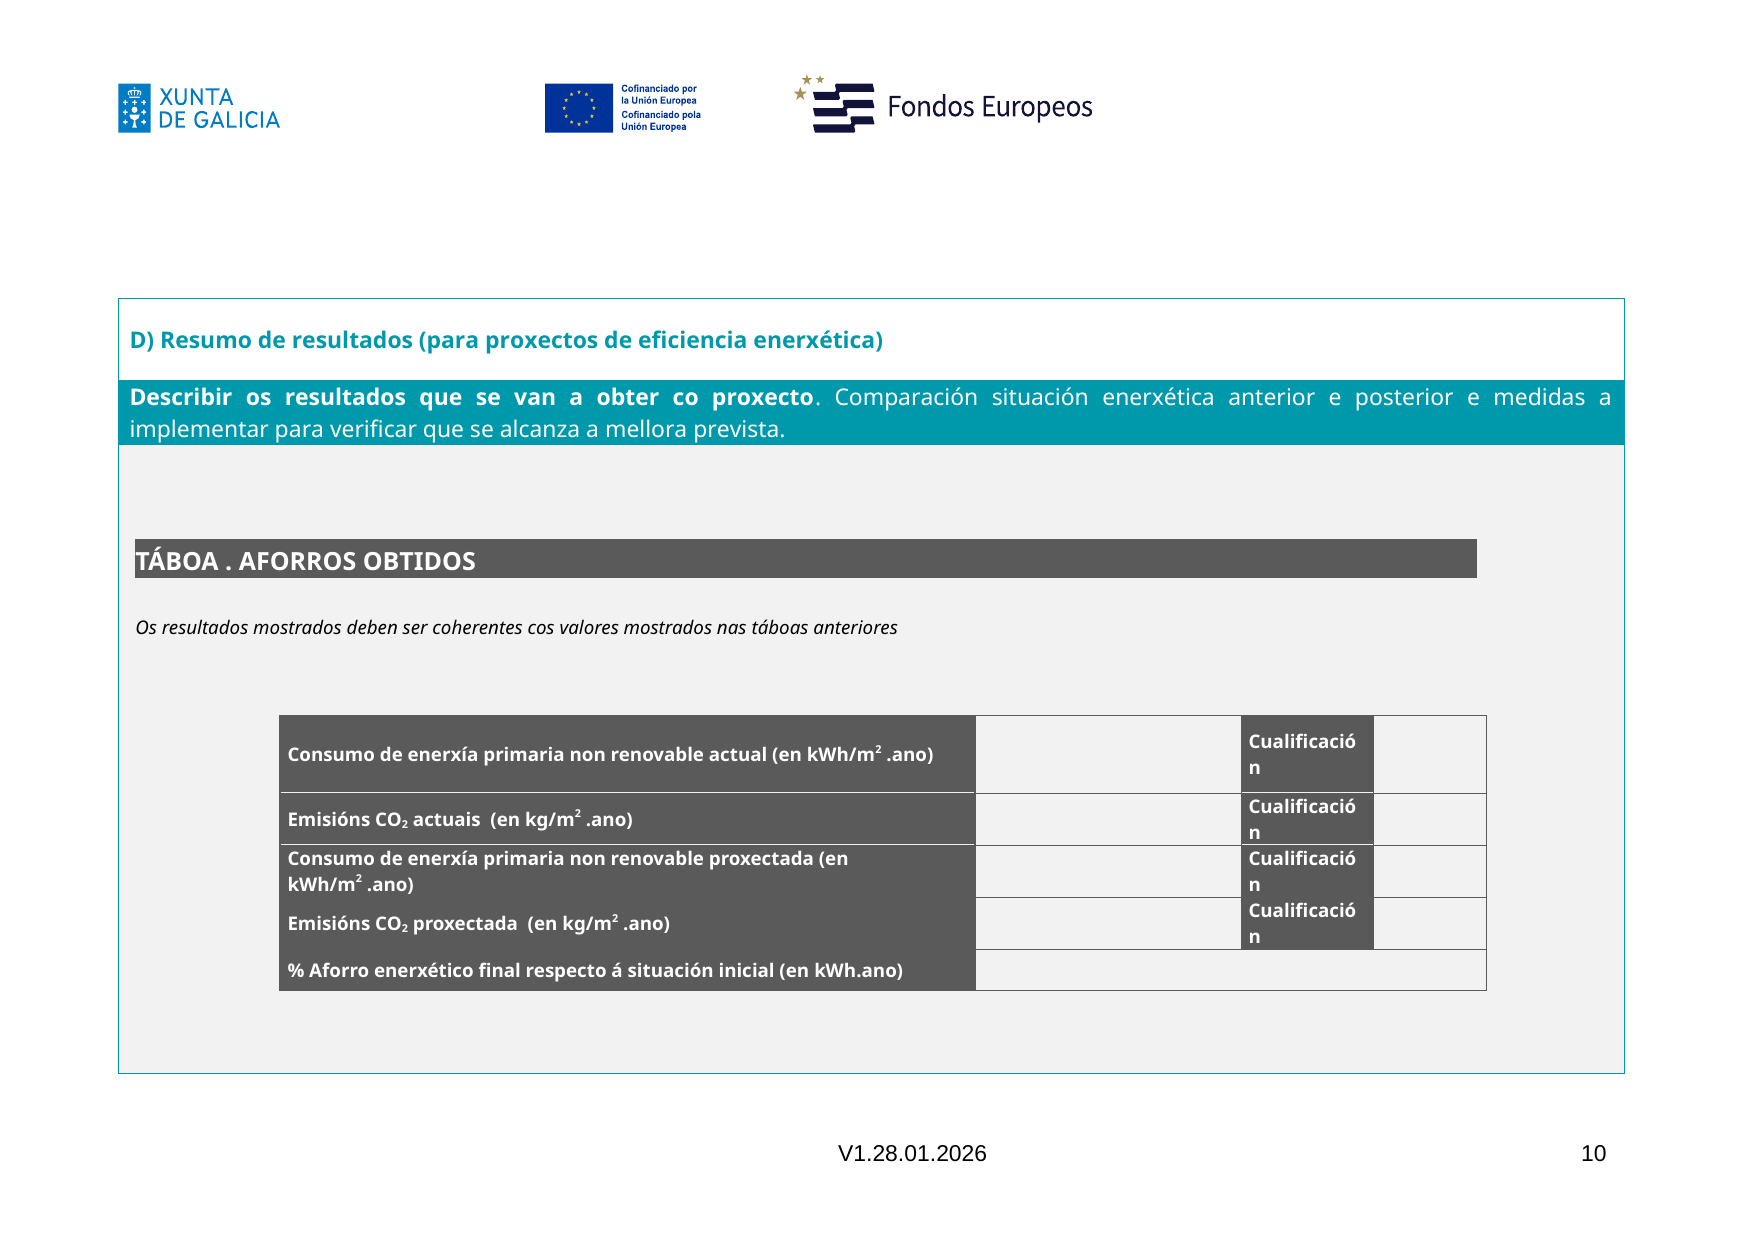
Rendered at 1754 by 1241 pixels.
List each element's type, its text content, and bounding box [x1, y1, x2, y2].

table_cell Os resultados mostrados deben ser coherentes cos valores mostrados nas táboas anteriores [135, 609, 1477, 640]
table_header TÁBOA . AFORROS OBTIDOS [135, 539, 1477, 578]
table_cell Emisións CO2 proxectada (en kg/m2 .ano) [281, 898, 974, 949]
table_cell [135, 671, 280, 715]
table_cell [1481, 640, 1486, 671]
table_cell [714, 578, 1477, 609]
table_cell [1481, 991, 1486, 1021]
table_cell [976, 898, 1241, 949]
table_cell [1477, 991, 1481, 1021]
table_cell % Aforro enerxético final respecto á situación inicial (en kWh.ano) [281, 950, 974, 990]
table_cell [1477, 671, 1481, 715]
table_cell [976, 846, 1241, 897]
table_cell [425, 991, 569, 1021]
table_cell [135, 640, 1477, 671]
table_cell [119, 445, 1624, 1073]
table_cell [135, 715, 279, 792]
table_cell [135, 990, 280, 1021]
table_cell Cualificación [1242, 716, 1373, 792]
table_cell Emisións CO2 actuais (en kg/m2 .ano) [281, 794, 974, 844]
table_cell [280, 991, 425, 1021]
table_cell [135, 578, 280, 609]
table_cell [1374, 846, 1486, 897]
table_cell [1374, 898, 1486, 949]
table_cell [976, 950, 1486, 990]
table_cell Cualificación [1242, 898, 1373, 949]
table_cell [975, 991, 1477, 1021]
table_cell [570, 671, 975, 715]
table_cell Consumo de enerxía primaria non renovable actual (en kWh/m2 .ano) [281, 716, 974, 792]
table_cell [1481, 671, 1486, 715]
table_cell [1477, 609, 1481, 640]
table_cell [280, 671, 425, 715]
table_cell [280, 578, 425, 609]
table_cell [976, 716, 1241, 792]
table_cell Cualificación [1242, 846, 1373, 897]
table_cell [976, 794, 1241, 844]
table_cell [135, 845, 279, 897]
table_cell [425, 671, 569, 715]
table_cell [1477, 578, 1481, 609]
table_cell [975, 671, 1477, 715]
table_cell [135, 897, 279, 949]
table_cell [570, 991, 975, 1021]
table_cell Describir os resultados que se van a obter co proxecto. Comparación situación enerxética anterior e posterior e medidas a implementar para verificar que se alcanza a mellora prevista. [119, 381, 1624, 444]
table_header [1481, 539, 1486, 578]
table_header D) Resumo de resultados (para proxectos de eficiencia enerxética) [119, 299, 1624, 380]
table_header [1477, 539, 1481, 578]
table_cell [1374, 794, 1486, 844]
table_cell [1477, 640, 1481, 671]
table_cell Cualificación [1242, 794, 1373, 844]
table_cell [135, 793, 279, 844]
table_cell Consumo de enerxía primaria non renovable proxectada (en kWh/m2 .ano) [281, 846, 974, 897]
table_cell [425, 578, 569, 609]
table_cell [1481, 609, 1486, 640]
table_cell [1481, 578, 1486, 609]
table_cell [570, 578, 714, 609]
table_cell [1374, 716, 1486, 792]
table_cell [135, 949, 279, 990]
